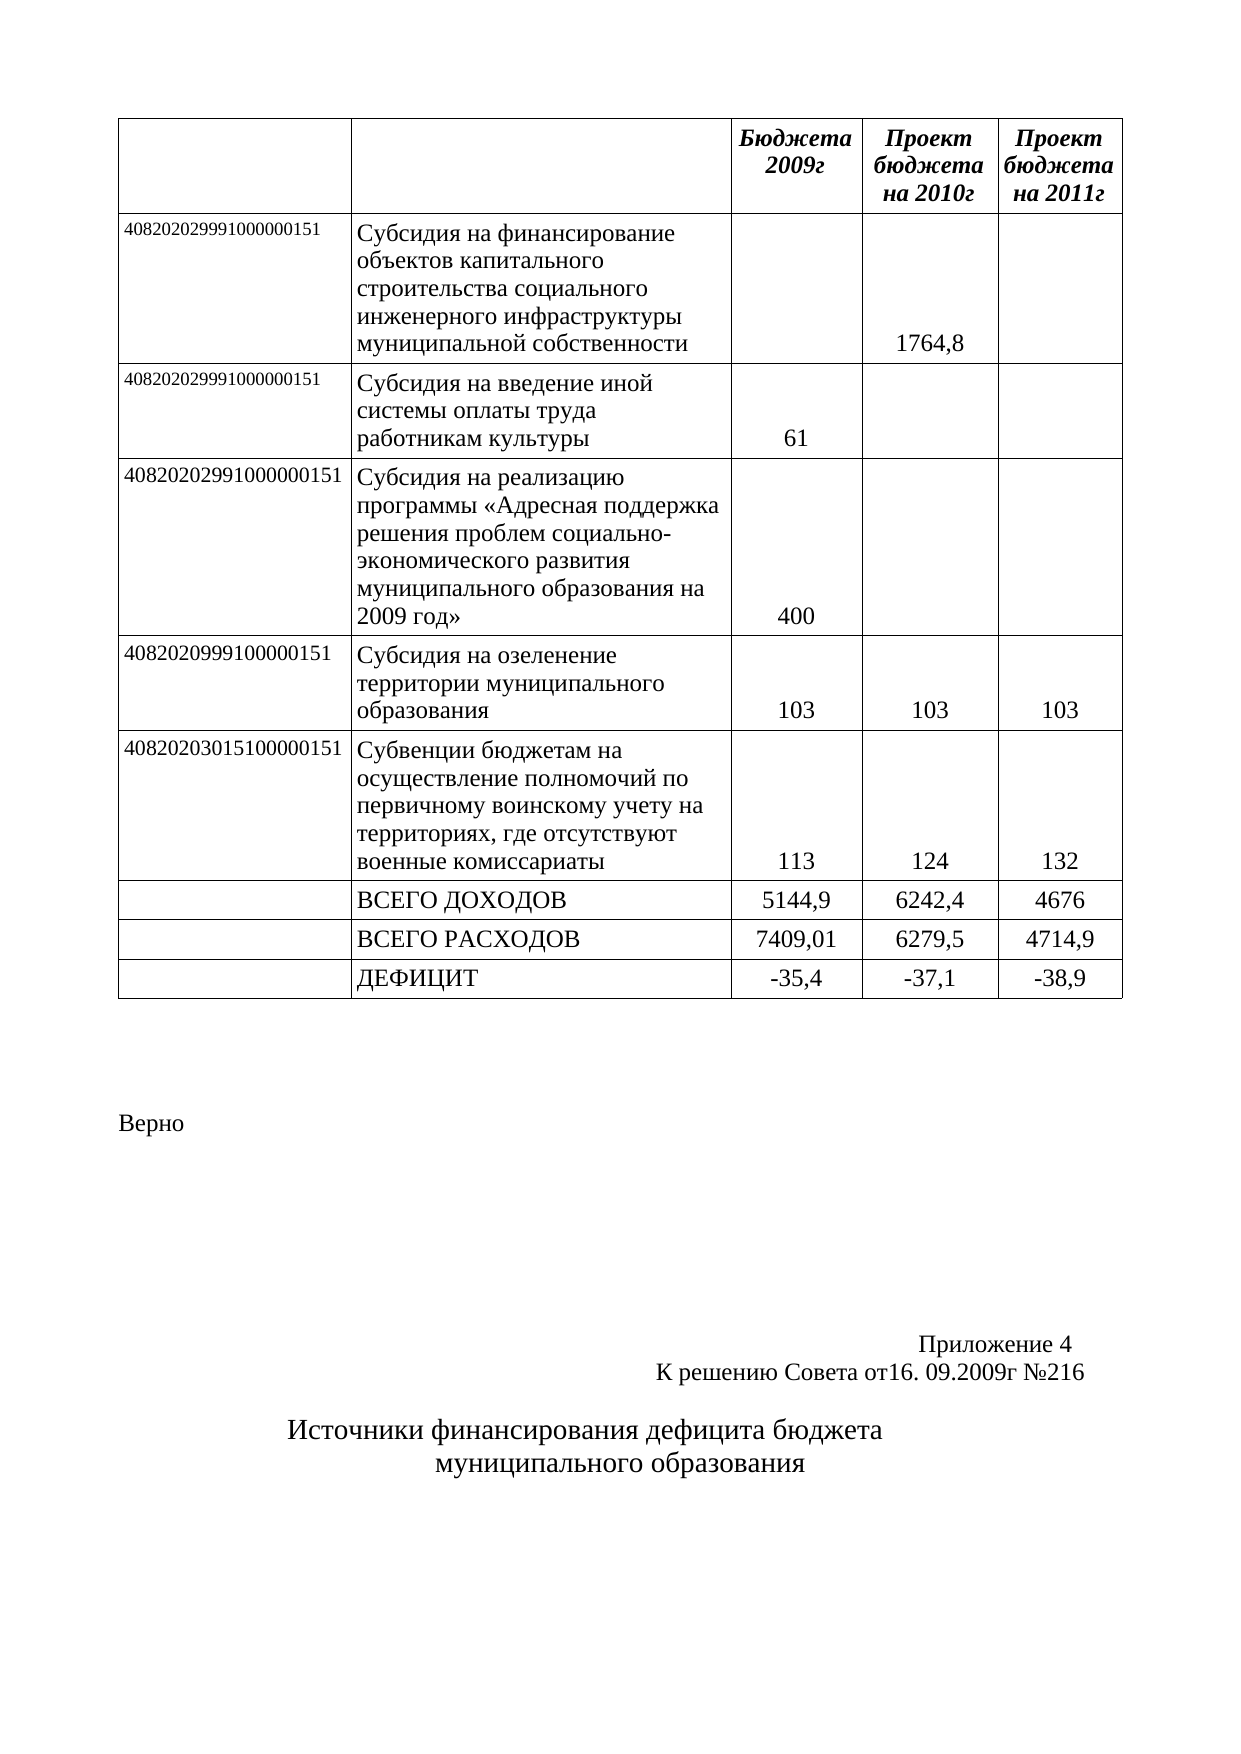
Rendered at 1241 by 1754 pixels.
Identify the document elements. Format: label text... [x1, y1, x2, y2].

text муниципального образования [118, 1446, 1122, 1478]
table_cell [863, 459, 998, 635]
table_cell 4676 [999, 881, 1122, 919]
table_cell 7409,01 [732, 920, 862, 959]
table_cell 1764,8 [863, 214, 998, 363]
table_cell [119, 960, 351, 998]
table_cell 5144,9 [732, 881, 862, 919]
table_header Проект бюджета на 2011г [999, 119, 1122, 213]
table_cell [863, 364, 998, 458]
table_cell 4714,9 [999, 920, 1122, 959]
table_cell [999, 459, 1122, 635]
table_cell Субсидия на реализацию программы «Адресная поддержка решения проблем социально-экономического развития муниципального образования на 2009 год» [352, 459, 731, 635]
table_header [119, 119, 351, 213]
table_cell 408202029991000000151 [119, 214, 351, 363]
text Источники финансирования дефицита бюджета [118, 1414, 1122, 1446]
table_cell 4082020999100000151 [119, 636, 351, 730]
table_header [352, 119, 731, 213]
table_header Проект бюджета на 2010г [863, 119, 998, 213]
table_cell 61 [732, 364, 862, 458]
table_cell [999, 214, 1122, 363]
table_cell 40820203015100000151 [119, 731, 351, 880]
text К решению Совета от16. 09.2009г №216 [118, 1358, 1122, 1386]
table_cell ВСЕГО ДОХОДОВ [352, 881, 731, 919]
table_cell 400 [732, 459, 862, 635]
table_cell Субсидия на введение иной системы оплаты труда работникам культуры [352, 364, 731, 458]
table_cell [119, 920, 351, 959]
table_cell 40820202991000000151 [119, 459, 351, 635]
table_cell 103 [999, 636, 1122, 730]
table_cell [999, 364, 1122, 458]
table_cell -38,9 [999, 960, 1122, 998]
table_header Бюджета 2009г [732, 119, 862, 213]
table_cell 132 [999, 731, 1122, 880]
table_cell -35,4 [732, 960, 862, 998]
table_cell 103 [732, 636, 862, 730]
table_cell 408202029991000000151 [119, 364, 351, 458]
table_cell Субвенции бюджетам на осуществление полномочий по первичному воинскому учету на территориях, где отсутствуют военные комиссариаты [352, 731, 731, 880]
text Верно [118, 1109, 1122, 1137]
table_cell ВСЕГО РАСХОДОВ [352, 920, 731, 959]
table_cell 113 [732, 731, 862, 880]
text Приложение 4 [118, 1331, 1122, 1358]
table_cell 6279,5 [863, 920, 998, 959]
table_cell [119, 881, 351, 919]
table_cell 124 [863, 731, 998, 880]
table_cell ДЕФИЦИТ [352, 960, 731, 998]
table_cell -37,1 [863, 960, 998, 998]
table_cell Субсидия на финансирование объектов капитального строительства социального инженерного инфраструктуры муниципальной собственности [352, 214, 731, 363]
table_cell 6242,4 [863, 881, 998, 919]
table_cell 103 [863, 636, 998, 730]
table_cell [732, 214, 862, 363]
table_cell Субсидия на озеленение территории муниципального образования [352, 636, 731, 730]
